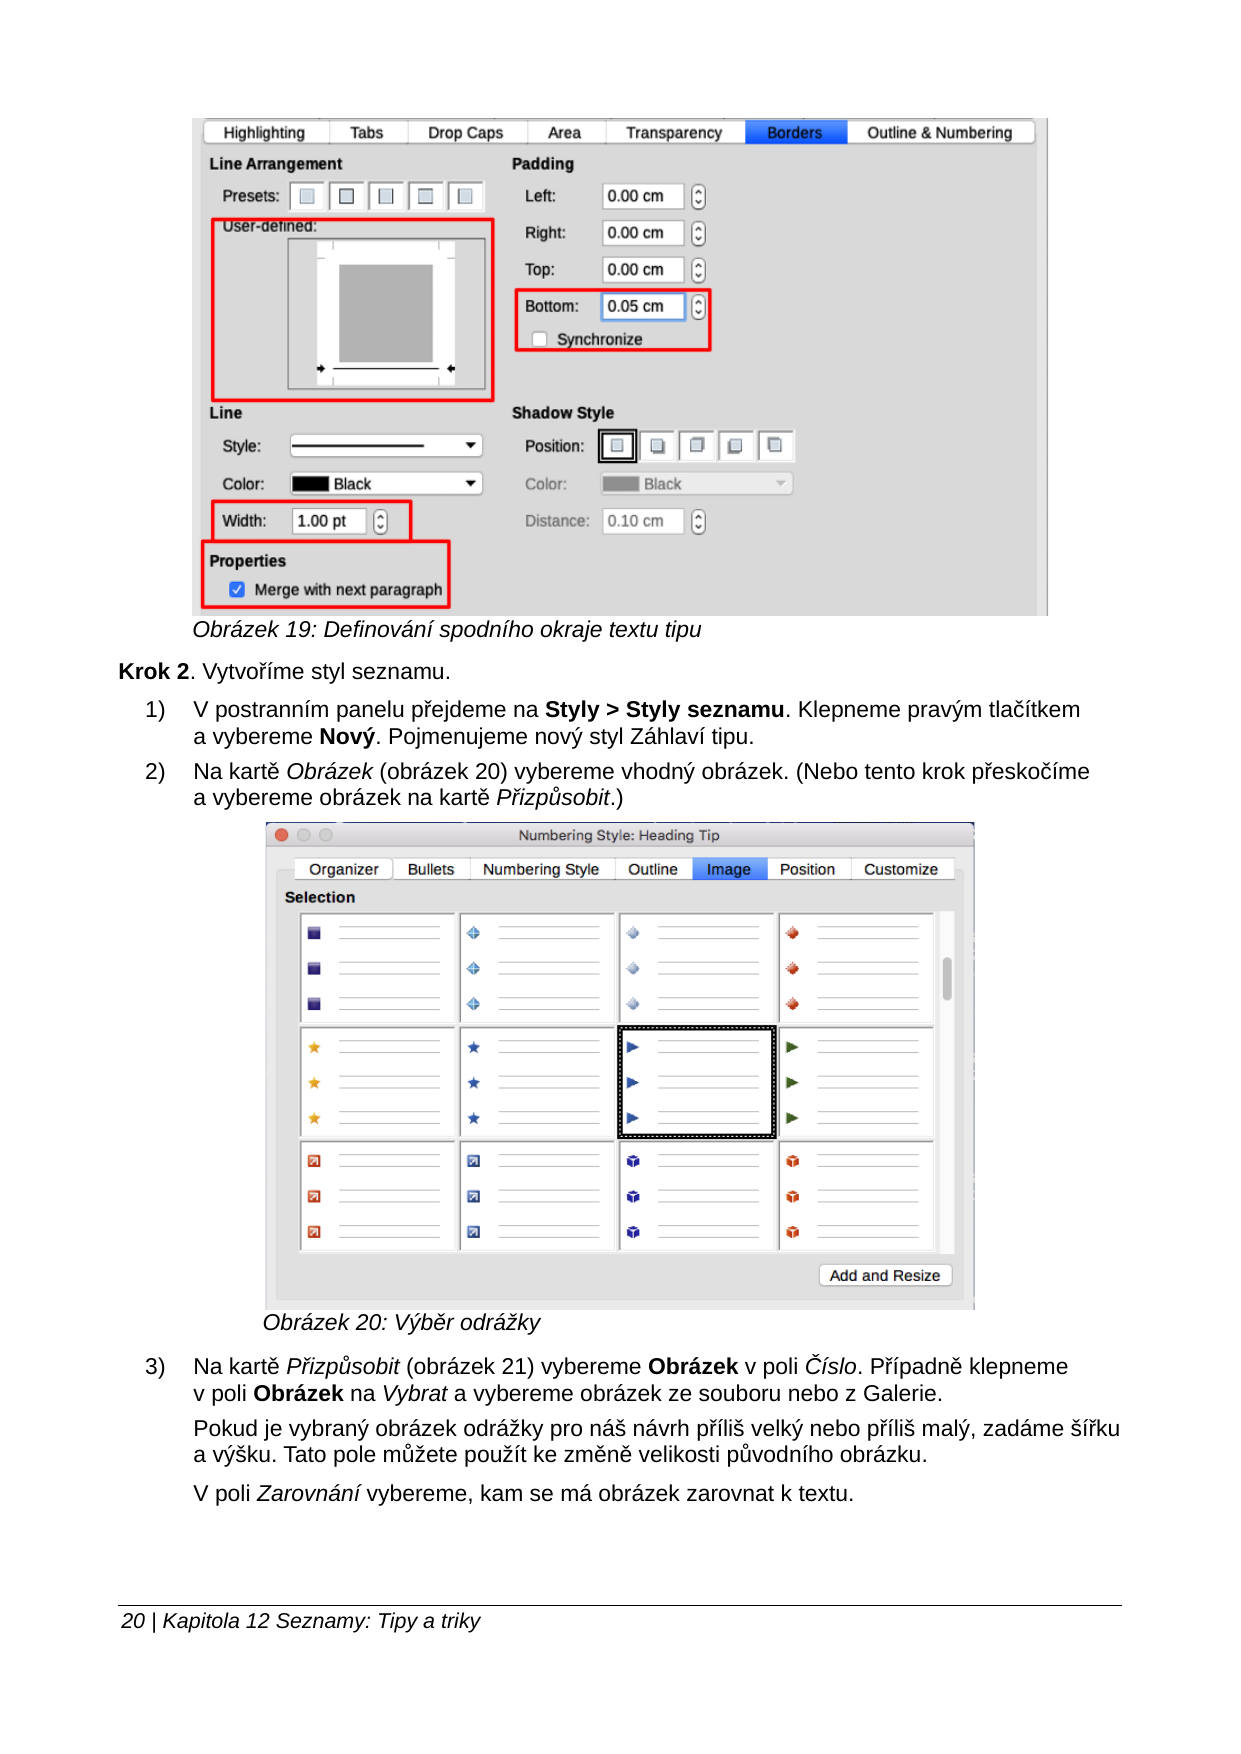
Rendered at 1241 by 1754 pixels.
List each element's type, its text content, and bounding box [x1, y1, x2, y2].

list V postranním panelu přejdeme na Styly > Styly seznamu. Klepneme pravým tlačítkem a vybereme Nový. Pojmenujeme nový styl Záhlaví tipu. [165, 696, 1122, 749]
picture [192, 118, 1049, 616]
list V poli Zarovnání vybereme, kam se má obrázek zarovnat k textu. [165, 1480, 1122, 1506]
text Krok 2. Vytvoříme styl seznamu. [118, 658, 1122, 684]
list Na kartě Obrázek (obrázek 20) vybereme vhodný obrázek. (Nebo tento krok přeskočíme a vybereme obrázek na kartě Přizpůsobit.) [165, 758, 1122, 811]
text Obrázek 20: Výběr odrážky [262, 823, 978, 1336]
picture [265, 822, 975, 1310]
list Pokud je vybraný obrázek odrážky pro náš návrh příliš velký nebo příliš malý, zadáme šířku a výšku. Tato pole můžete použít ke změně velikosti původního obrázku. [165, 1415, 1122, 1467]
list Na kartě Přizpůsobit (obrázek 21) vybereme Obrázek v poli Číslo. Případně klepneme v poli Obrázek na Vybrat a vybereme obrázek ze souboru nebo z Galerie. [165, 1353, 1122, 1406]
text Obrázek 19: Definování spodního okraje textu tipu [192, 616, 1048, 642]
